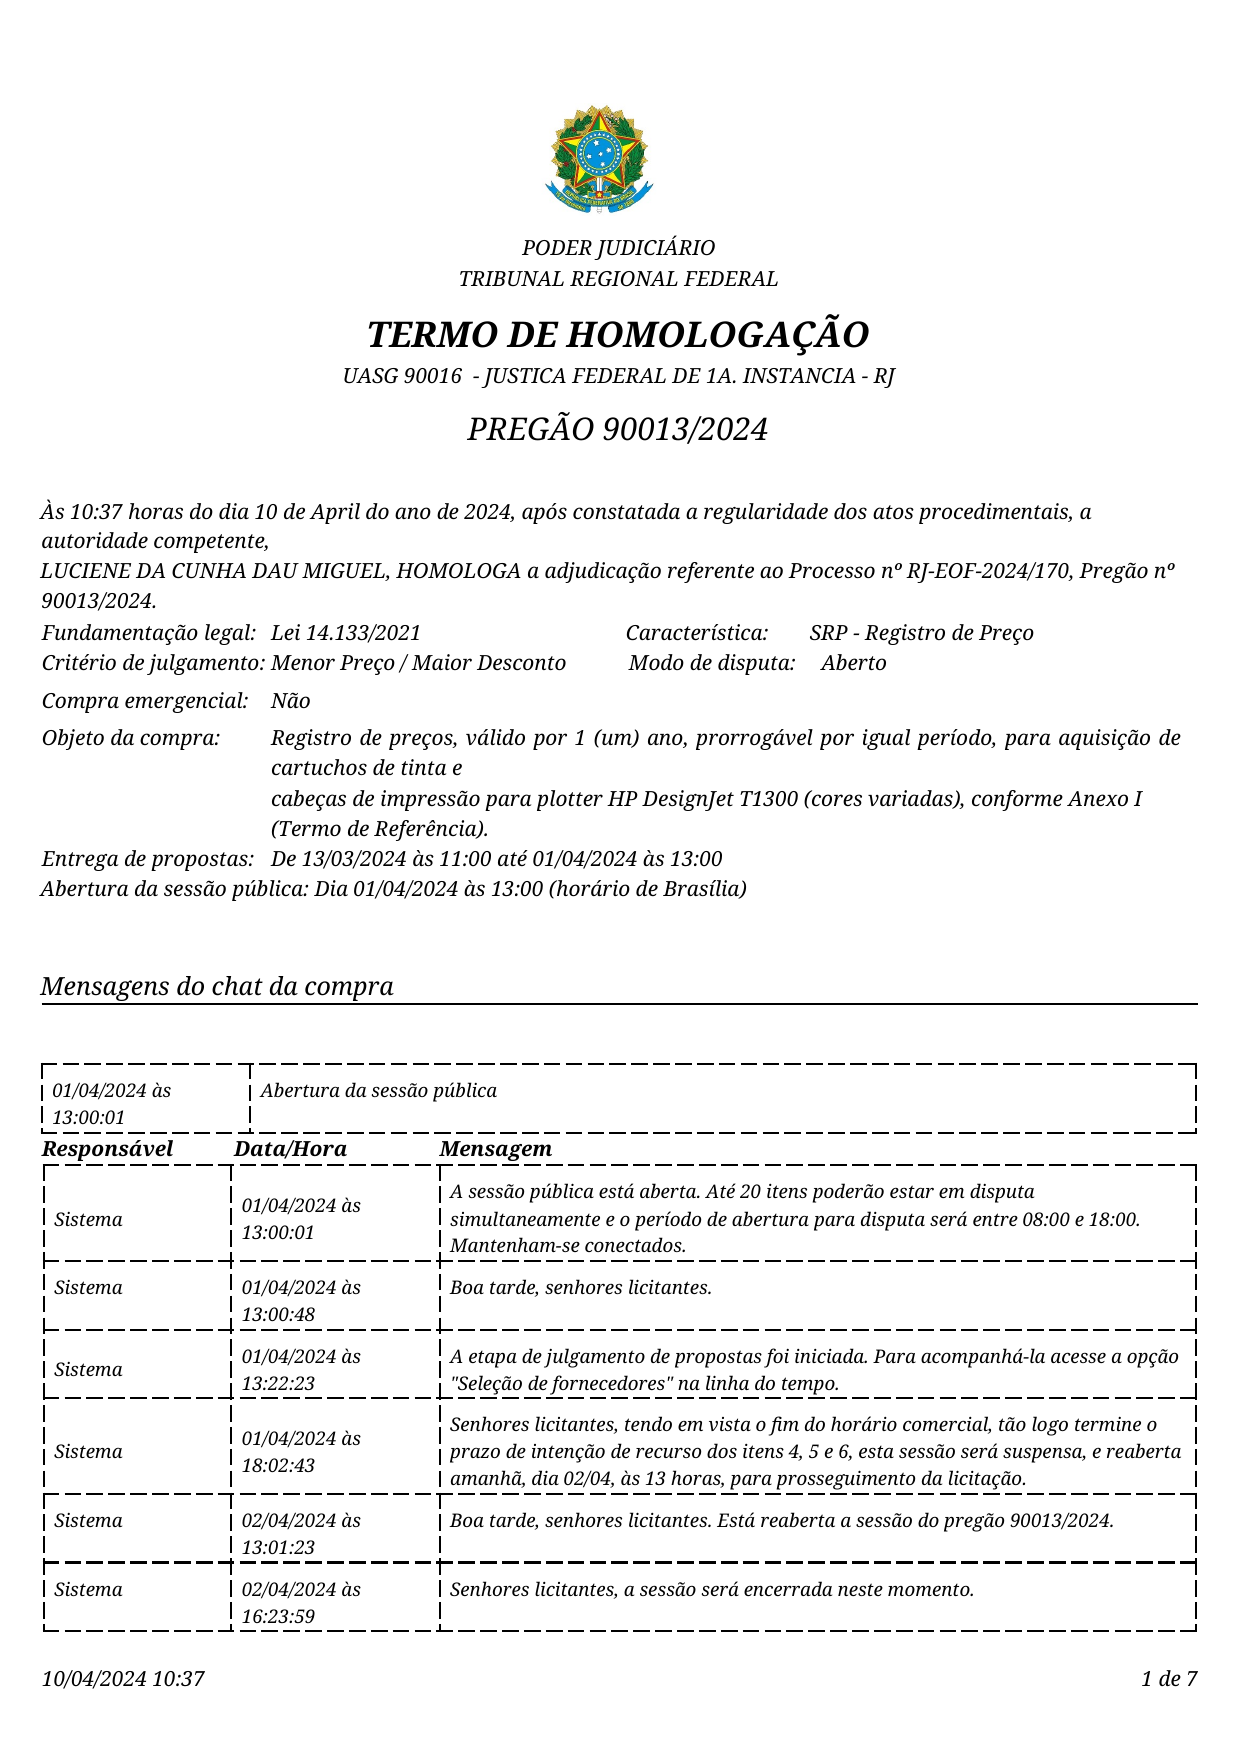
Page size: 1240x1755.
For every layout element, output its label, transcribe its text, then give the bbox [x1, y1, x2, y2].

table_cell De 13/03/2024 às 11:00 até 01/04/2024 às 13:00 [271, 844, 1185, 874]
table_cell Critério de julgamento: [42, 649, 271, 686]
table_header Lei 14.133/2021 Característica: SRP - Registro de Preço [271, 619, 1185, 648]
table_cell Sistema [44, 1397, 231, 1493]
table_header Abertura da sessão pública [250, 1063, 1196, 1132]
text LUCIENE DA CUNHA DAU MIGUEL, HOMOLOGA a adjudicação referente ao Processo nº RJ-EOF-2024/170, Pregão nº 90013/2024. [40, 557, 1200, 614]
table_header A sessão pública está aberta. Até 20 itens poderão estar em disputa simultaneamente e o período de abertura para disputa será entre 08:00 e 18:00. Mantenham-se conectados. [440, 1164, 1196, 1260]
table_cell A etapa de julgamento de propostas foi iniciada. Para acompanhá-la acesse a opção "Seleção de fornecedores" na linha do tempo. [440, 1329, 1196, 1397]
table_cell Sistema [44, 1329, 231, 1397]
table_cell Sistema [44, 1561, 231, 1630]
table_cell Sistema [44, 1493, 231, 1561]
table_header Fundamentação legal: [42, 619, 271, 648]
table_cell Boa tarde, senhores licitantes. [440, 1260, 1196, 1328]
table_cell Senhores licitantes, tendo em vista o fim do horário comercial, tão logo termine o prazo de intenção de recurso dos itens 4, 5 e 6, esta sessão será suspensa, e reaberta amanhã, dia 02/04, às 13 horas, para prosseguimento da licitação. [440, 1397, 1196, 1493]
table_cell 02/04/2024 às 13:01:23 [231, 1493, 439, 1561]
table_cell Boa tarde, senhores licitantes. Está reaberta a sessão do pregão 90013/2024. [440, 1493, 1196, 1561]
text Mensagens do chat da compra [40, 968, 1200, 1002]
text PODER JUDICIÁRIO [42, 233, 1198, 261]
table_cell Senhores licitantes, a sessão será encerrada neste momento. [440, 1561, 1196, 1630]
table_cell 01/04/2024 às 18:02:43 [231, 1397, 439, 1493]
text UASG 90016 - JUSTICA FEDERAL DE 1A. INSTANCIA - RJ [42, 361, 1198, 389]
table_cell 01/04/2024 às 13:22:23 [231, 1329, 439, 1397]
text Responsável Data/Hora Mensagem [42, 1134, 1200, 1162]
subtitle TERMO DE HOMOLOGAÇÃO [42, 310, 1198, 358]
table_header 01/04/2024 às 13:00:01 [42, 1063, 250, 1132]
table_cell Registro de preços, válido por 1 (um) ano, prorrogável por igual período, para aquisição de cartuchos de tinta e cabeças de impressão para plotter HP DesignJet T1300 (cores variadas), conforme Anexo I (Termo de Referência). [271, 724, 1185, 844]
table_cell Não [271, 686, 1185, 723]
table_cell Objeto da compra: [42, 724, 271, 844]
table_cell Entrega de propostas: [42, 844, 271, 874]
table_header Sistema [44, 1164, 231, 1260]
text TRIBUNAL REGIONAL FEDERAL [42, 264, 1198, 293]
table_cell 02/04/2024 às 16:23:59 [231, 1561, 439, 1630]
table_cell Sistema [44, 1260, 231, 1328]
text Às 10:37 horas do dia 10 de April do ano de 2024, após constatada a regularidade dos atos procedimentais, a autoridade competente, [40, 497, 1200, 555]
table_cell 01/04/2024 às 13:00:48 [231, 1260, 439, 1328]
table_header 01/04/2024 às 13:00:01 [231, 1164, 439, 1260]
table_cell Compra emergencial: [42, 686, 271, 723]
text Abertura da sessão pública: Dia 01/04/2024 às 13:00 (horário de Brasília) [40, 874, 1200, 902]
subtitle PREGÃO 90013/2024 [42, 407, 1198, 449]
table_cell Menor Preço / Maior Desconto Modo de disputa: Aberto [271, 649, 1185, 686]
